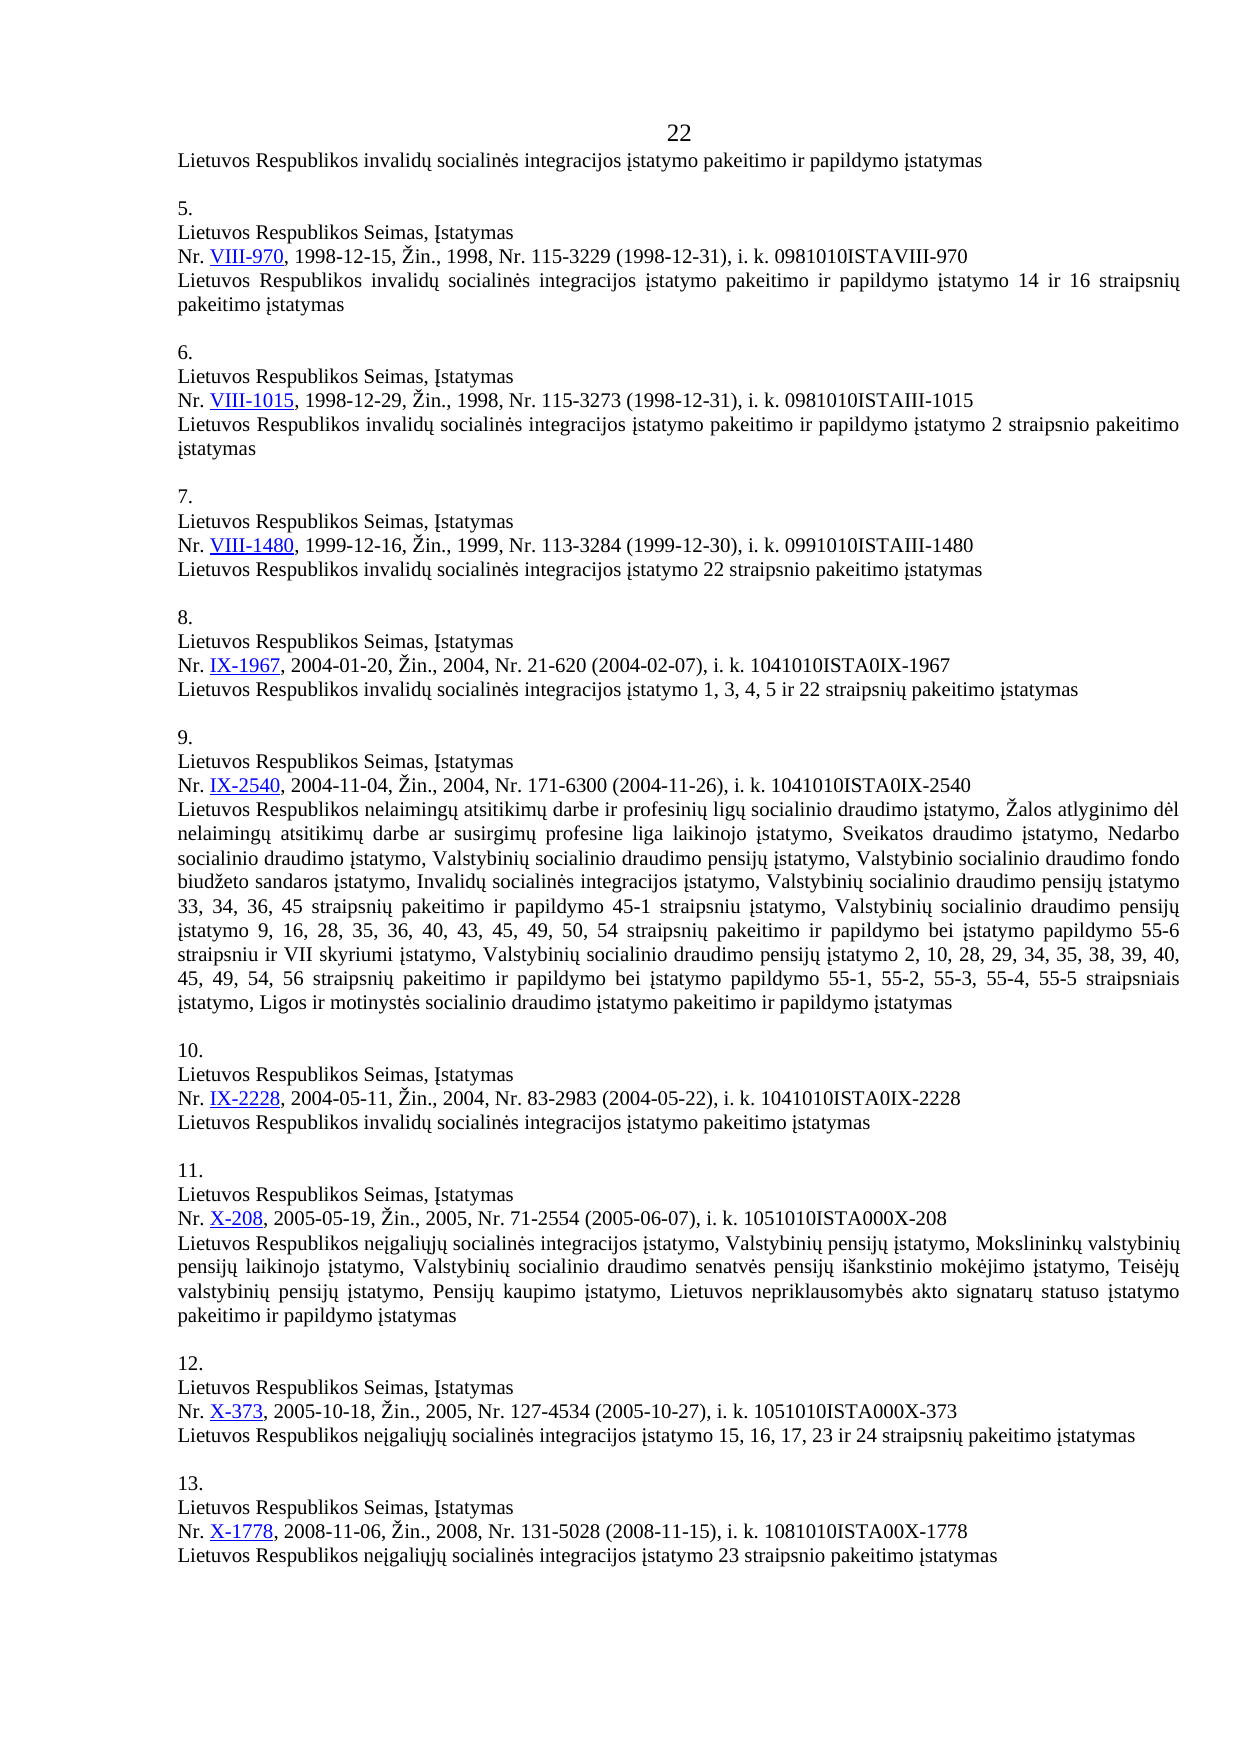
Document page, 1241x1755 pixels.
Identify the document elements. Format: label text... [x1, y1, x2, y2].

text 12. [177, 1351, 1181, 1375]
text Lietuvos Respublikos Seimas, Įstatymas [177, 1182, 1181, 1206]
text Nr. X-373, 2005-10-18, Žin., 2005, Nr. 127-4534 (2005-10-27), i. k. 1051010ISTA000X-373 [177, 1399, 1181, 1423]
text Nr. IX-2228, 2004-05-11, Žin., 2004, Nr. 83-2983 (2004-05-22), i. k. 1041010ISTA0IX-2228 [177, 1086, 1181, 1110]
text Lietuvos Respublikos Seimas, Įstatymas [177, 749, 1181, 773]
text 7. [177, 484, 1181, 508]
text 9. [177, 725, 1181, 749]
text Lietuvos Respublikos nelaimingų atsitikimų darbe ir profesinių ligų socialinio draudimo įstatymo, Žalos atlyginimo dėl nelaimingų atsitikimų darbe ar susirgimų profesine liga laikinojo įstatymo, Sveikatos draudimo įstatymo, Nedarbo socialinio draudimo įstatymo, Valstybinių socialinio draudimo pensijų įstatymo, Valstybinio socialinio draudimo fondo biudžeto sandaros įstatymo, Invalidų socialinės integracijos įstatymo, Valstybinių socialinio draudimo pensijų įstatymo 33, 34, 36, 45 straipsnių pakeitimo ir papildymo 45-1 straipsniu įstatymo, Valstybinių socialinio draudimo pensijų įstatymo 9, 16, 28, 35, 36, 40, 43, 45, 49, 50, 54 straipsnių pakeitimo ir papildymo bei įstatymo papildymo 55-6 straipsniu ir VII skyriumi įstatymo, Valstybinių socialinio draudimo pensijų įstatymo 2, 10, 28, 29, 34, 35, 38, 39, 40, 45, 49, 54, 56 straipsnių pakeitimo ir papildymo bei įstatymo papildymo 55-1, 55-2, 55-3, 55-4, 55-5 straipsniais įstatymo, Ligos ir motinystės socialinio draudimo įstatymo pakeitimo ir papildymo įstatymas [177, 797, 1181, 1014]
text Nr. X-208, 2005-05-19, Žin., 2005, Nr. 71-2554 (2005-06-07), i. k. 1051010ISTA000X-208 [177, 1206, 1181, 1230]
text Lietuvos Respublikos invalidų socialinės integracijos įstatymo 1, 3, 4, 5 ir 22 straipsnių pakeitimo įstatymas [177, 677, 1181, 701]
text Lietuvos Respublikos invalidų socialinės integracijos įstatymo 22 straipsnio pakeitimo įstatymas [177, 557, 1181, 581]
text Nr. IX-2540, 2004-11-04, Žin., 2004, Nr. 171-6300 (2004-11-26), i. k. 1041010ISTA0IX-2540 [177, 773, 1181, 797]
text 8. [177, 605, 1181, 629]
text Lietuvos Respublikos invalidų socialinės integracijos įstatymo pakeitimo ir papildymo įstatymo 14 ir 16 straipsnių pakeitimo įstatymas [177, 268, 1181, 316]
text Nr. VIII-970, 1998-12-15, Žin., 1998, Nr. 115-3229 (1998-12-31), i. k. 0981010ISTAVIII-970 [177, 244, 1181, 268]
text Lietuvos Respublikos Seimas, Įstatymas [177, 1375, 1181, 1399]
text Lietuvos Respublikos invalidų socialinės integracijos įstatymo pakeitimo ir papildymo įstatymo 2 straipsnio pakeitimo įstatymas [177, 412, 1181, 460]
text Nr. X-1778, 2008-11-06, Žin., 2008, Nr. 131-5028 (2008-11-15), i. k. 1081010ISTA00X-1778 [177, 1519, 1181, 1543]
text Nr. VIII-1015, 1998-12-29, Žin., 1998, Nr. 115-3273 (1998-12-31), i. k. 0981010ISTAIII-1015 [177, 388, 1181, 412]
text Lietuvos Respublikos Seimas, Įstatymas [177, 220, 1181, 244]
text 10. [177, 1038, 1181, 1062]
text Lietuvos Respublikos Seimas, Įstatymas [177, 629, 1181, 653]
text Nr. VIII-1480, 1999-12-16, Žin., 1999, Nr. 113-3284 (1999-12-30), i. k. 0991010ISTAIII-1480 [177, 533, 1181, 557]
text 11. [177, 1158, 1181, 1182]
text Lietuvos Respublikos invalidų socialinės integracijos įstatymo pakeitimo įstatymas [177, 1110, 1181, 1134]
text Lietuvos Respublikos Seimas, Įstatymas [177, 1495, 1181, 1519]
text Lietuvos Respublikos neįgaliųjų socialinės integracijos įstatymo 23 straipsnio pakeitimo įstatymas [177, 1543, 1181, 1567]
text Lietuvos Respublikos neįgaliųjų socialinės integracijos įstatymo, Valstybinių pensijų įstatymo, Mokslininkų valstybinių pensijų laikinojo įstatymo, Valstybinių socialinio draudimo senatvės pensijų išankstinio mokėjimo įstatymo, Teisėjų valstybinių pensijų įstatymo, Pensijų kaupimo įstatymo, Lietuvos nepriklausomybės akto signatarų statuso įstatymo pakeitimo ir papildymo įstatymas [177, 1230, 1181, 1327]
text 13. [177, 1471, 1181, 1495]
text Nr. IX-1967, 2004-01-20, Žin., 2004, Nr. 21-620 (2004-02-07), i. k. 1041010ISTA0IX-1967 [177, 653, 1181, 677]
text Lietuvos Respublikos neįgaliųjų socialinės integracijos įstatymo 15, 16, 17, 23 ir 24 straipsnių pakeitimo įstatymas [177, 1423, 1181, 1447]
text 6. [177, 340, 1181, 364]
text Lietuvos Respublikos Seimas, Įstatymas [177, 364, 1181, 388]
text 5. [177, 196, 1181, 220]
text Lietuvos Respublikos Seimas, Įstatymas [177, 508, 1181, 533]
text Lietuvos Respublikos invalidų socialinės integracijos įstatymo pakeitimo ir papildymo įstatymas [177, 148, 1181, 172]
text Lietuvos Respublikos Seimas, Įstatymas [177, 1062, 1181, 1086]
